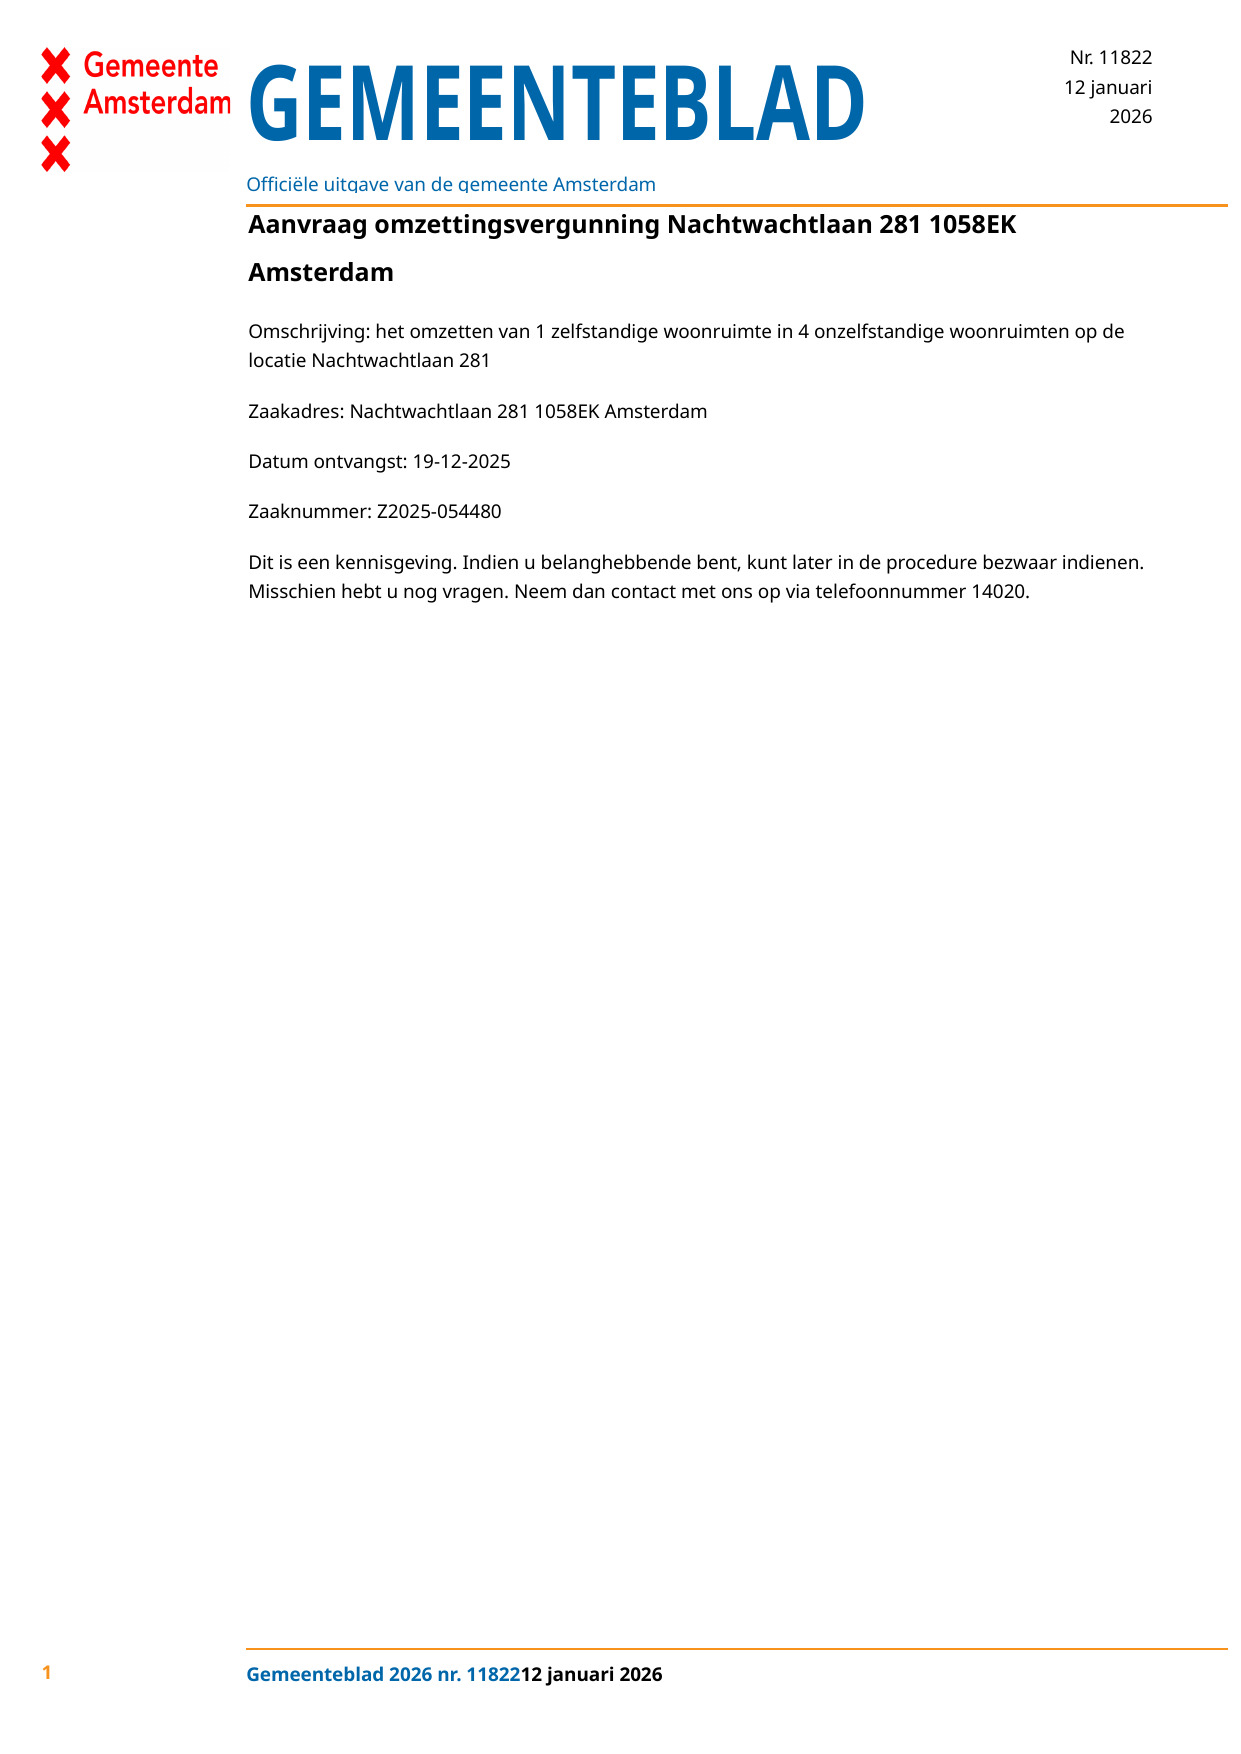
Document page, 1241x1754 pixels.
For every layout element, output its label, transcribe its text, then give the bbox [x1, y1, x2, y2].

text Dit is een kennisgeving. Indien u belanghebbende bent, kunt later in de procedure bezwaar indienen. Misschien hebt u nog vragen. Neem dan contact met ons op via telefoonnummer 14020. [248, 549, 1152, 604]
picture [41, 47, 231, 172]
text Datum ontvangst: 19-12-2025 [248, 448, 1152, 474]
text Zaakadres: Nachtwachtlaan 281 1058EK Amsterdam [248, 398, 1152, 424]
text Aanvraag omzettingsvergunning Nachtwachtlaan 281 1058EK Amsterdam [248, 207, 1152, 288]
text Omschrijving: het omzetten van 1 zelfstandige woonruimte in 4 onzelfstandige woonruimten op de locatie Nachtwachtlaan 281 [248, 318, 1152, 373]
text Zaaknummer: Z2025-054480 [248, 499, 1152, 524]
